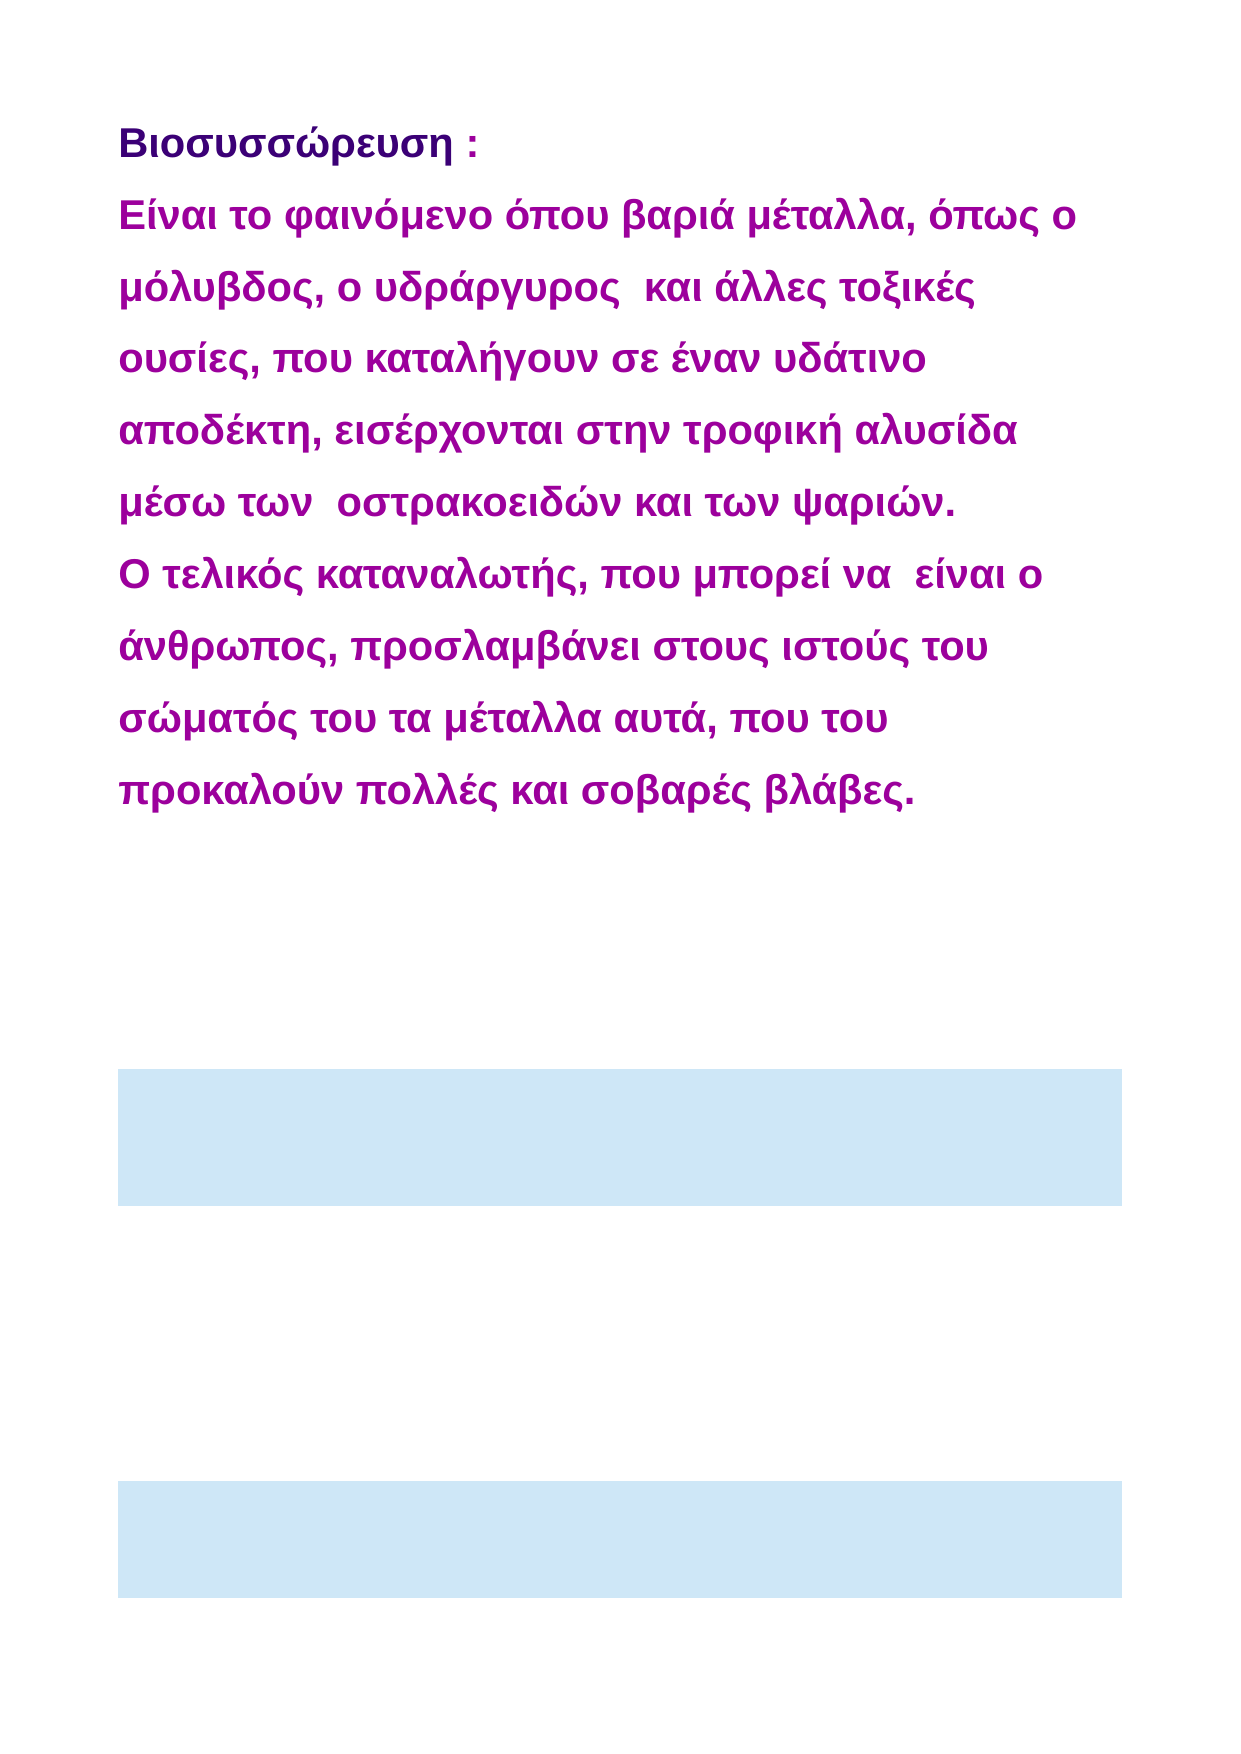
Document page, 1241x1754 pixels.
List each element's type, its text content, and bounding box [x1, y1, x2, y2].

table_cell [118, 1545, 1122, 1598]
table_header [1116, 1069, 1122, 1152]
table_header [118, 1481, 837, 1545]
table_cell [118, 1152, 1122, 1206]
table_header [118, 1069, 1116, 1152]
text Βιοσυσσώρευση : Είναι το φαινόμενο όπου βαριά μέταλλα, όπως ο μόλυβδος, ο υδράργυρος και άλλες τοξικές ουσίες, που καταλήγουν σε έναν υδάτινο αποδέκτη, εισέρχονται στην τροφική αλυσίδα μέσω των οστρακοειδών και των ψαριών. Ο τελικός καταναλωτής, που μπορεί να είναι ο άνθρωπος, προσλαμβάνει στους ιστούς του σώματός του τα μέταλλα αυτά, που του προκαλούν πολλές και σοβαρές βλάβες. [118, 118, 1122, 813]
table_header [838, 1481, 1122, 1545]
